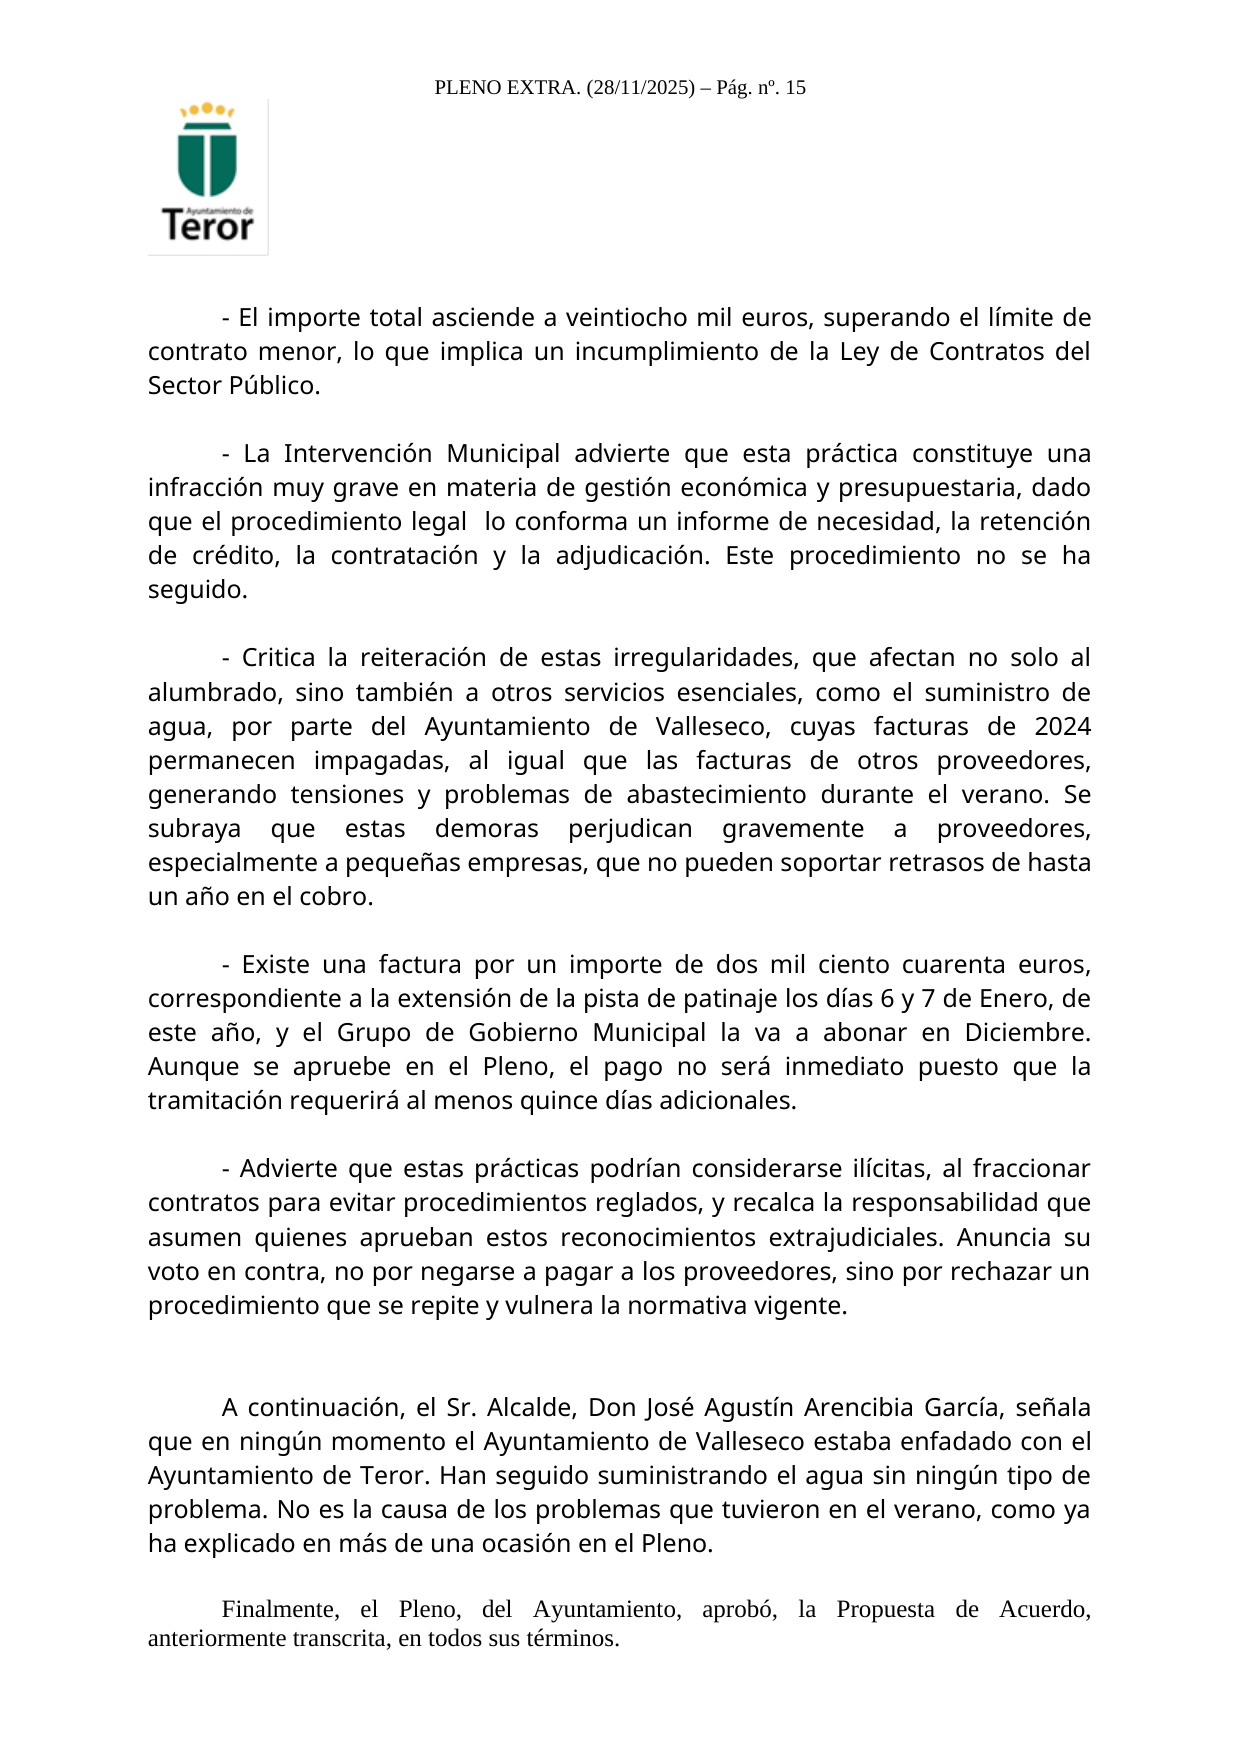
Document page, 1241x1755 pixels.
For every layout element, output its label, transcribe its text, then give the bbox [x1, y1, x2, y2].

text - Existe una factura por un importe de dos mil ciento cuarenta euros, correspondiente a la extensión de la pista de patinaje los días 6 y 7 de Enero, de este año, y el Grupo de Gobierno Municipal la va a abonar en Diciembre. Aunque se apruebe en el Pleno, el pago no será inmediato puesto que la tramitación requerirá al menos quince días adicionales. [148, 947, 1093, 1117]
text Finalmente, el Pleno, del Ayuntamiento, aprobó, la Propuesta de Acuerdo, anteriormente transcrita, en todos sus términos. [148, 1594, 1093, 1651]
text - Advierte que estas prácticas podrían considerarse ilícitas, al fraccionar contratos para evitar procedimientos reglados, y recalca la responsabilidad que asumen quienes aprueban estos reconocimientos extrajudiciales. Anuncia su voto en contra, no por negarse a pagar a los proveedores, sino por rechazar un procedimiento que se repite y vulnera la normativa vigente. [148, 1151, 1093, 1321]
text A continuación, el Sr. Alcalde, Don José Agustín Arencibia García, señala que en ningún momento el Ayuntamiento de Valleseco estaba enfadado con el Ayuntamiento de Teror. Han seguido suministrando el agua sin ningún tipo de problema. No es la causa de los problemas que tuvieron en el verano, como ya ha explicado en más de una ocasión en el Pleno. [148, 1389, 1093, 1560]
text - Critica la reiteración de estas irregularidades, que afectan no solo al alumbrado, sino también a otros servicios esenciales, como el suministro de agua, por parte del Ayuntamiento de Valleseco, cuyas facturas de 2024 permanecen impagadas, al igual que las facturas de otros proveedores, generando tensiones y problemas de abastecimiento durante el verano. Se subraya que estas demoras perjudican gravemente a proveedores, especialmente a pequeñas empresas, que no pueden soportar retrasos de hasta un año en el cobro. [148, 640, 1093, 913]
text - El importe total asciende a veintiocho mil euros, superando el límite de contrato menor, lo que implica un incumplimiento de la Ley de Contratos del Sector Público. [148, 299, 1093, 402]
text - La Intervención Municipal advierte que esta práctica constituye una infracción muy grave en materia de gestión económica y presupuestaria, dado que el procedimiento legal lo conforma un informe de necesidad, la retención de crédito, la contratación y la adjudicación. Este procedimiento no se ha seguido. [148, 436, 1093, 606]
